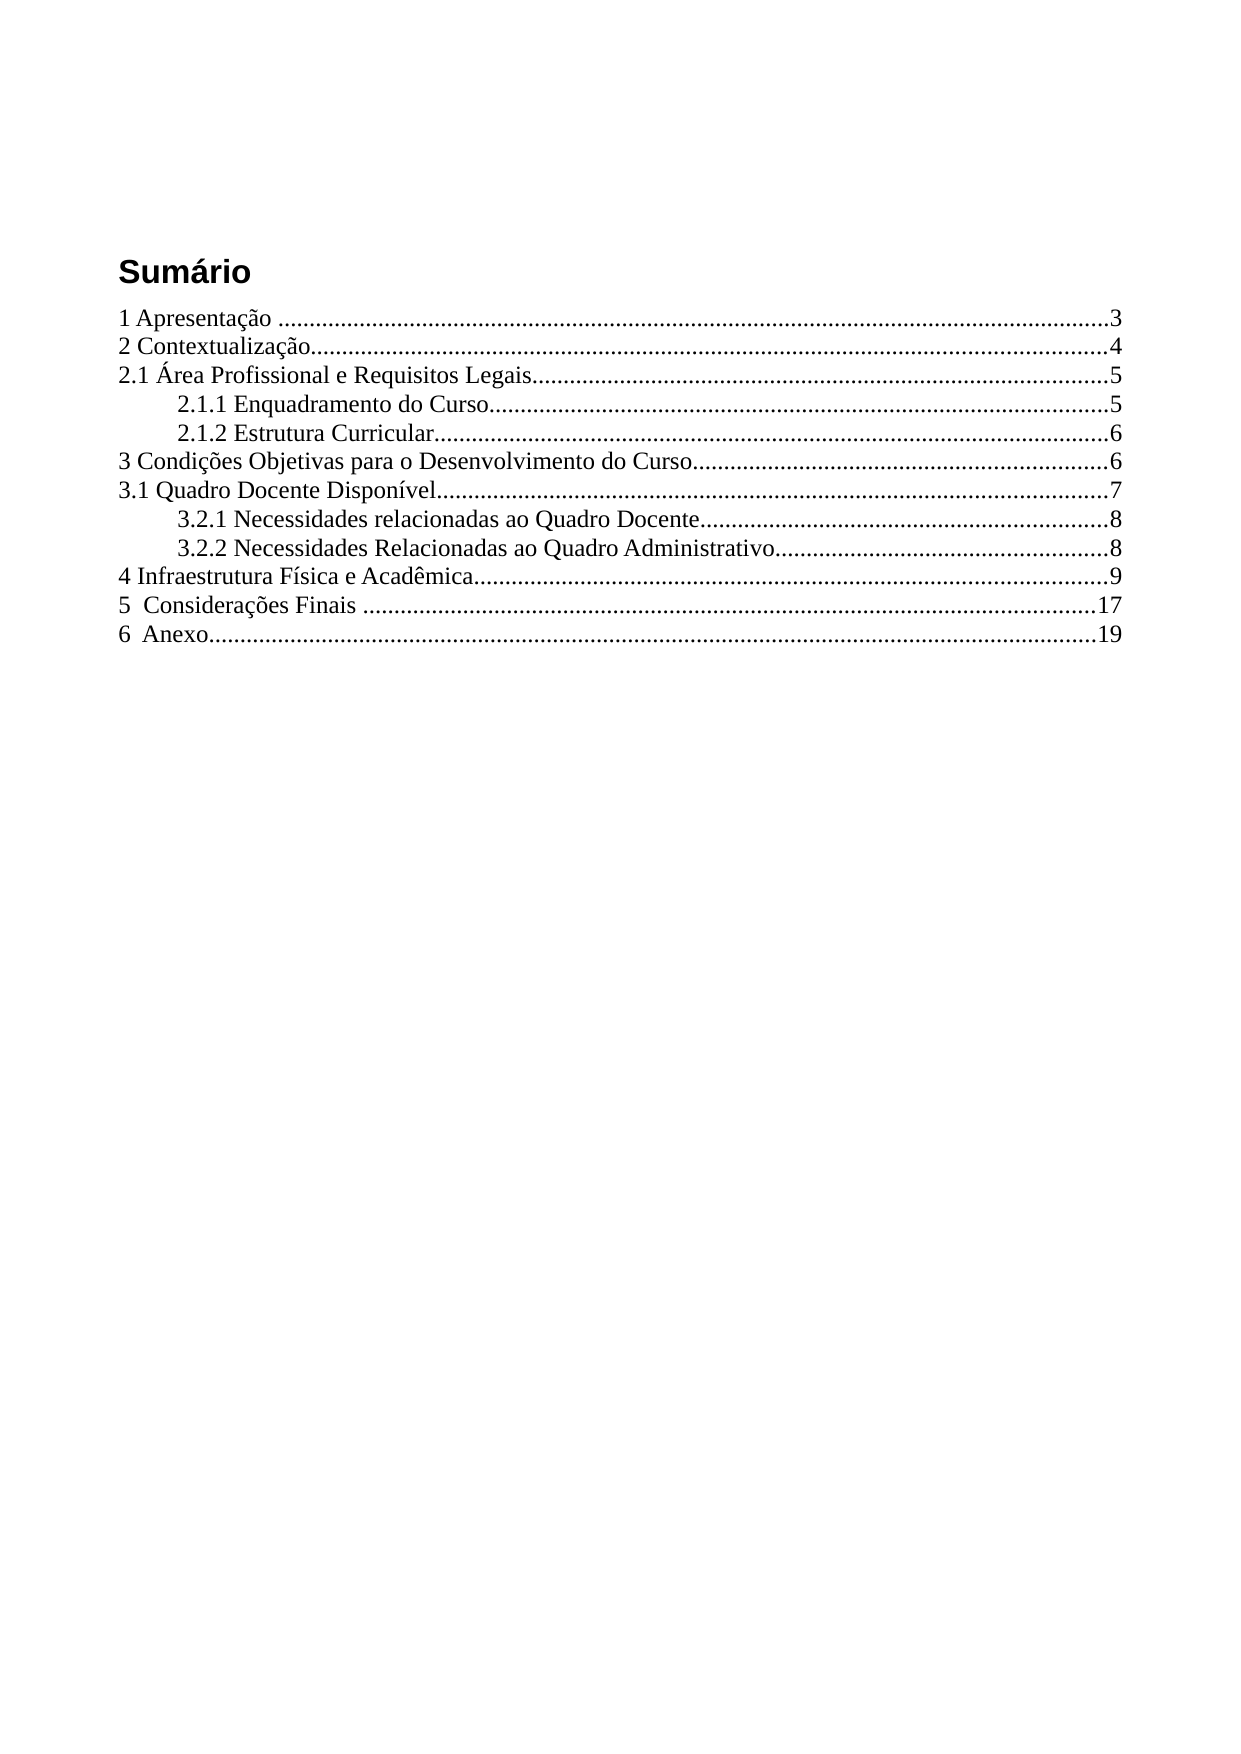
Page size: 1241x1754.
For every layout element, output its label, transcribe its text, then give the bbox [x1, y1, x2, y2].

text 3.1 Quadro Docente Disponível 7 [118, 475, 1122, 504]
text 6 Anexo 19 [118, 619, 1122, 648]
text 2.1.1 Enquadramento do Curso 5 [177, 389, 1122, 418]
text 3.2.1 Necessidades relacionadas ao Quadro Docente 8 [177, 504, 1122, 533]
text 5 Considerações Finais 17 [118, 590, 1122, 619]
text 1 Apresentação 3 [118, 303, 1122, 331]
subtitle Sumário [118, 252, 1122, 290]
text 2 Contextualização 4 [118, 331, 1122, 360]
text 4 Infraestrutura Física e Acadêmica 9 [118, 561, 1122, 590]
text 2.1 Área Profissional e Requisitos Legais 5 [118, 360, 1122, 389]
text 3.2.2 Necessidades Relacionadas ao Quadro Administrativo 8 [177, 533, 1122, 561]
text 2.1.2 Estrutura Curricular 6 [177, 418, 1122, 446]
text 3 Condições Objetivas para o Desenvolvimento do Curso 6 [118, 446, 1122, 475]
